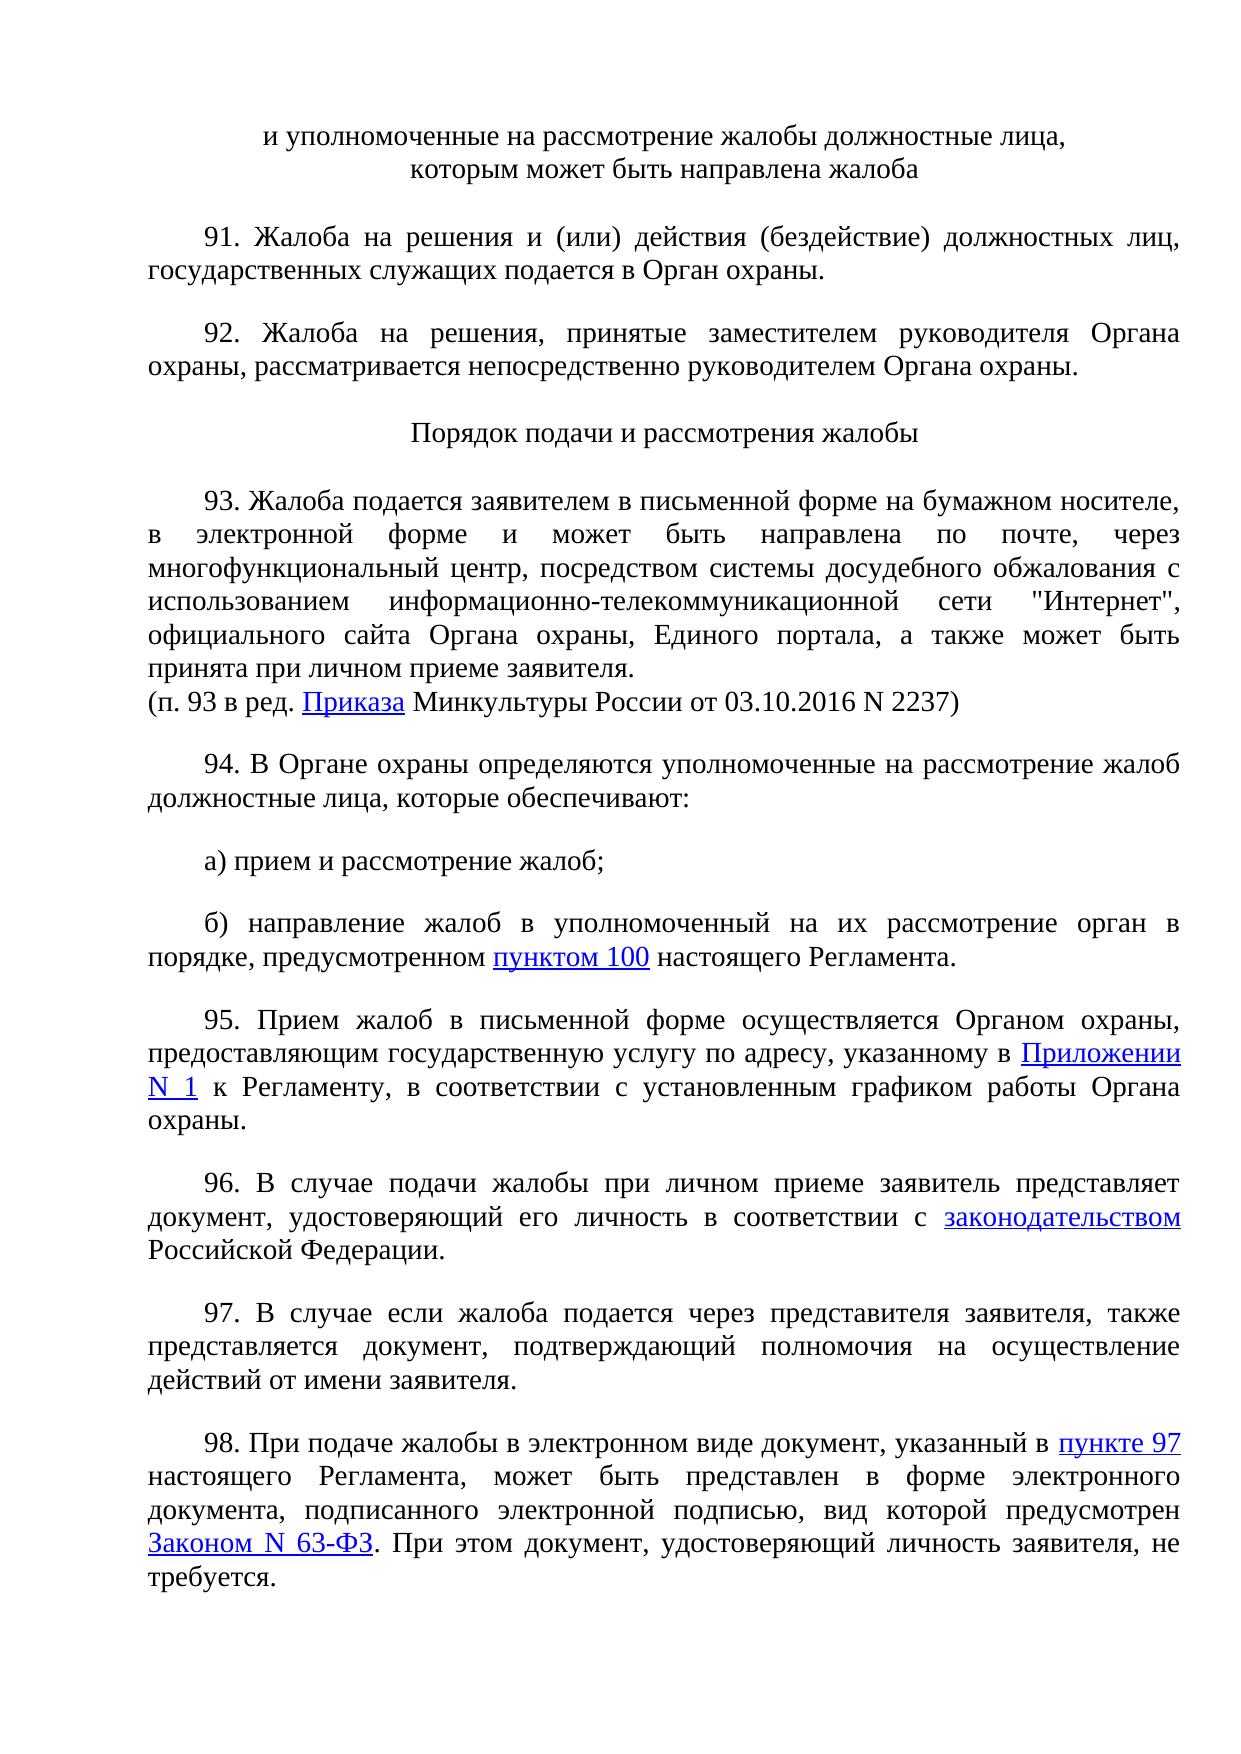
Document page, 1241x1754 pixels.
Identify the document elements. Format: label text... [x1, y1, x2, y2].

text а) прием и рассмотрение жалоб; [148, 843, 1181, 876]
text 97. В случае если жалоба подается через представителя заявителя, также представляется документ, подтверждающий полномочия на осуществление действий от имени заявителя. [148, 1295, 1181, 1396]
text и уполномоченные на рассмотрение жалобы должностные лица, [148, 118, 1181, 152]
text 92. Жалоба на решения, принятые заместителем руководителя Органа охраны, рассматривается непосредственно руководителем Органа охраны. [148, 315, 1181, 382]
text которым может быть направлена жалоба [148, 152, 1181, 185]
text 95. Прием жалоб в письменной форме осуществляется Органом охраны, предоставляющим государственную услугу по адресу, указанному в Приложении N 1 к Регламенту, в соответствии с установленным графиком работы Органа охраны. [148, 1002, 1181, 1136]
text 93. Жалоба подается заявителем в письменной форме на бумажном носителе, в электронной форме и может быть направлена по почте, через многофункциональный центр, посредством системы досудебного обжалования с использованием информационно-телекоммуникационной сети "Интернет", официального сайта Органа охраны, Единого портала, а также может быть принята при личном приеме заявителя. [148, 483, 1181, 684]
text б) направление жалоб в уполномоченный на их рассмотрение орган в порядке, предусмотренном пунктом 100 настоящего Регламента. [148, 906, 1181, 973]
text 96. В случае подачи жалобы при личном приеме заявитель представляет документ, удостоверяющий его личность в соответствии с законодательством Российской Федерации. [148, 1165, 1181, 1266]
subtitle Порядок подачи и рассмотрения жалобы [148, 416, 1181, 449]
text 94. В Органе охраны определяются уполномоченные на рассмотрение жалоб должностные лица, которые обеспечивают: [148, 747, 1181, 814]
text (п. 93 в ред. Приказа Минкультуры России от 03.10.2016 N 2237) [148, 684, 1181, 717]
text 98. При подаче жалобы в электронном виде документ, указанный в пункте 97 настоящего Регламента, может быть представлен в форме электронного документа, подписанного электронной подписью, вид которой предусмотрен Законом N 63-ФЗ. При этом документ, удостоверяющий личность заявителя, не требуется. [148, 1425, 1181, 1592]
text 91. Жалоба на решения и (или) действия (бездействие) должностных лиц, государственных служащих подается в Орган охраны. [148, 219, 1181, 286]
